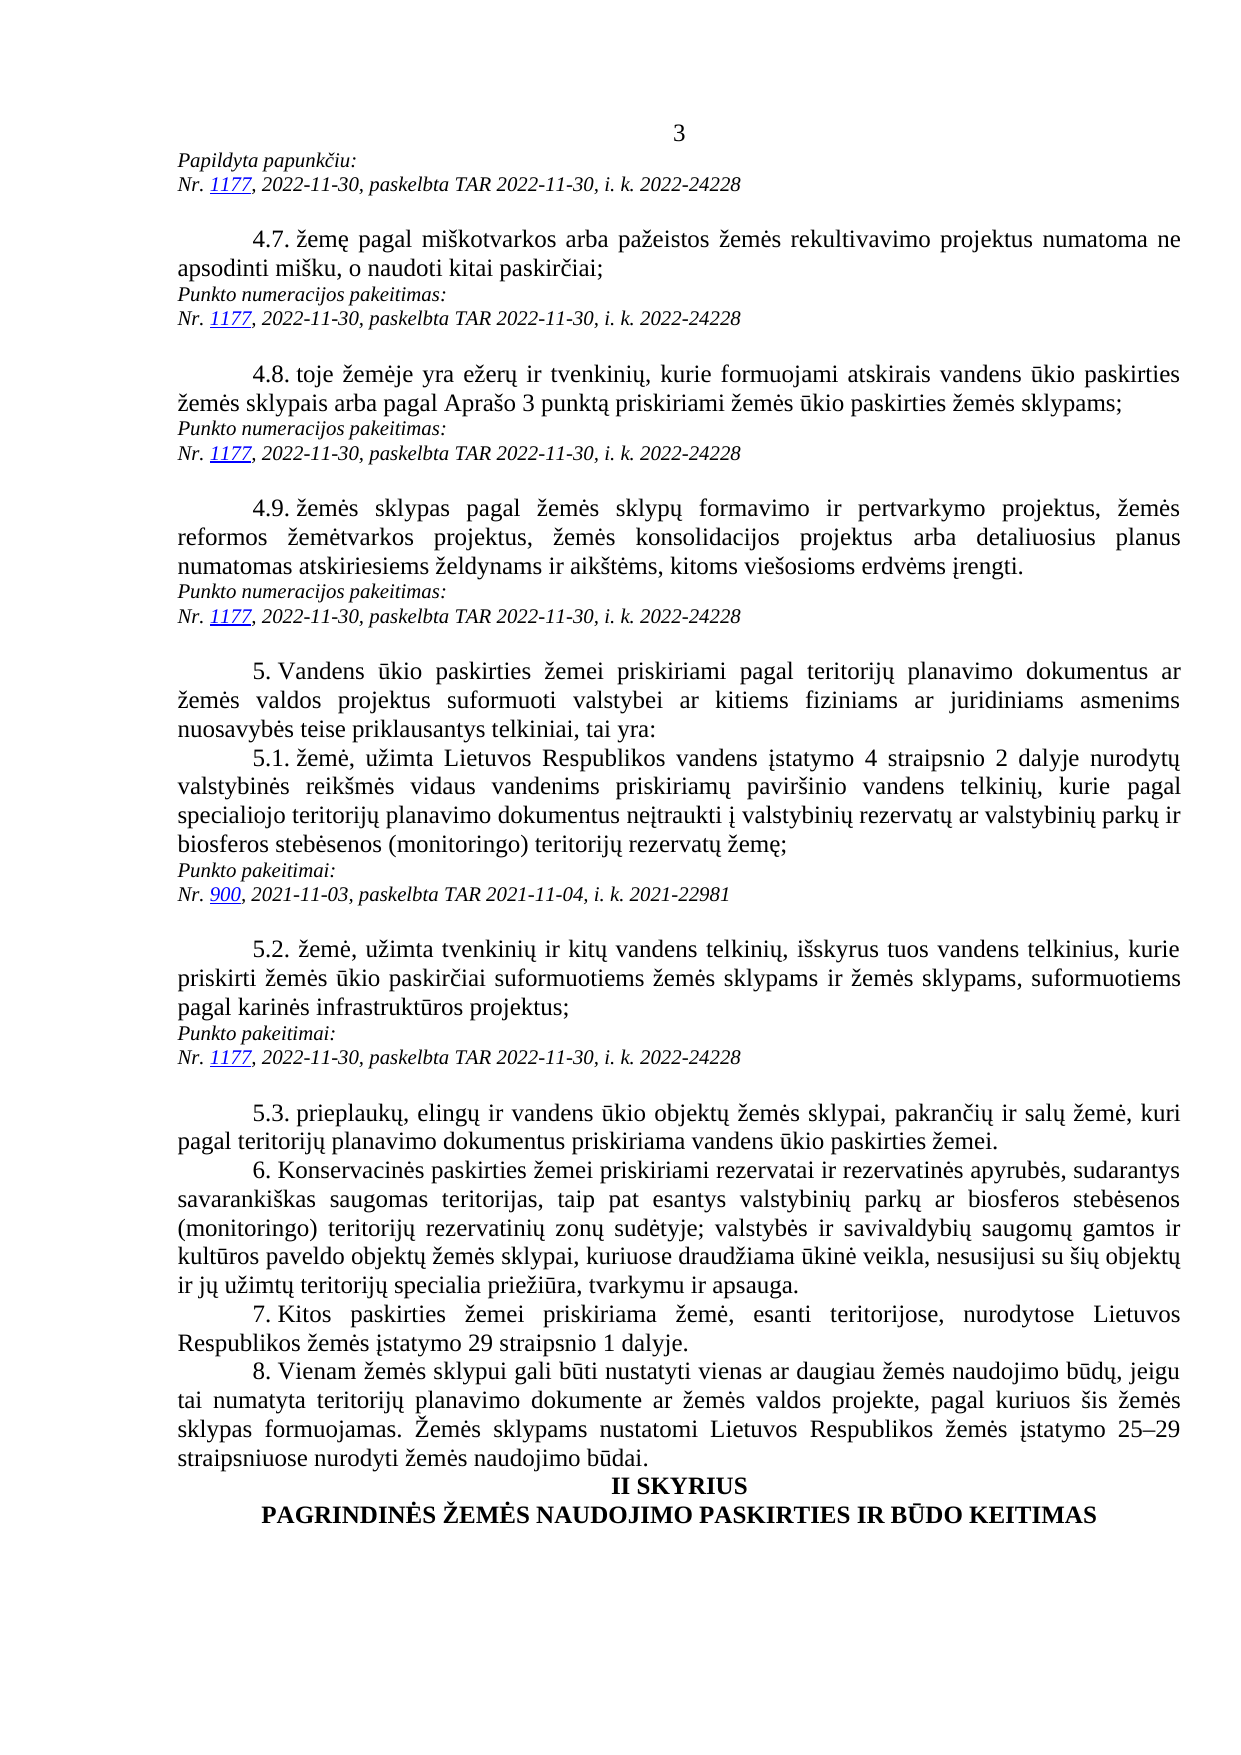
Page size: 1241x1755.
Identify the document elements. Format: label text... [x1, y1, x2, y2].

text 8. Vienam žemės sklypui gali būti nustatyti vienas ar daugiau žemės naudojimo būdų, jeigu tai numatyta teritorijų planavimo dokumente ar žemės valdos projekte, pagal kuriuos šis žemės sklypas formuojamas. Žemės sklypams nustatomi Lietuvos Respublikos žemės įstatymo 25–29 straipsniuose nurodyti žemės naudojimo būdai. [177, 1356, 1181, 1471]
text Nr. 1177, 2022-11-30, paskelbta TAR 2022-11-30, i. k. 2022-24228 [177, 172, 1181, 196]
text Punkto numeracijos pakeitimas: [177, 579, 1181, 603]
text 5.3. prieplaukų, elingų ir vandens ūkio objektų žemės sklypai, pakrančių ir salų žemė, kuri pagal teritorijų planavimo dokumentus priskiriama vandens ūkio paskirties žemei. [177, 1098, 1181, 1155]
text Punkto numeracijos pakeitimas: [177, 282, 1181, 306]
text Punkto numeracijos pakeitimas: [177, 416, 1181, 440]
text PAGRINDINĖS ŽEMĖS NAUDOJIMO PASKIRTIES IR BŪDO KEITIMAS [177, 1500, 1181, 1529]
text II SKYRIUS [177, 1471, 1181, 1500]
text Papildyta papunkčiu: [177, 148, 1181, 172]
text Nr. 1177, 2022-11-30, paskelbta TAR 2022-11-30, i. k. 2022-24228 [177, 1045, 1181, 1069]
text Nr. 1177, 2022-11-30, paskelbta TAR 2022-11-30, i. k. 2022-24228 [177, 440, 1181, 464]
text 4.7. žemę pagal miškotvarkos arba pažeistos žemės rekultivavimo projektus numatoma ne apsodinti mišku, o naudoti kitai paskirčiai; [177, 224, 1181, 282]
text 4.9. žemės sklypas pagal žemės sklypų formavimo ir pertvarkymo projektus, žemės reformos žemėtvarkos projektus, žemės konsolidacijos projektus arba detaliuosius planus numatomas atskiriesiems želdynams ir aikštėms, kitoms viešosioms erdvėms įrengti. [177, 493, 1181, 579]
text 5. Vandens ūkio paskirties žemei priskiriami pagal teritorijų planavimo dokumentus ar žemės valdos projektus suformuoti valstybei ar kitiems fiziniams ar juridiniams asmenims nuosavybės teise priklausantys telkiniai, tai yra: [177, 656, 1181, 743]
text 6. Konservacinės paskirties žemei priskiriami rezervatai ir rezervatinės apyrubės, sudarantys savarankiškas saugomas teritorijas, taip pat esantys valstybinių parkų ar biosferos stebėsenos (monitoringo) teritorijų rezervatinių zonų sudėtyje; valstybės ir savivaldybių saugomų gamtos ir kultūros paveldo objektų žemės sklypai, kuriuose draudžiama ūkinė veikla, nesusijusi su šių objektų ir jų užimtų teritorijų specialia priežiūra, tvarkymu ir apsauga. [177, 1155, 1181, 1299]
text 7. Kitos paskirties žemei priskiriama žemė, esanti teritorijose, nurodytose Lietuvos Respublikos žemės įstatymo 29 straipsnio 1 dalyje. [177, 1299, 1181, 1356]
text Nr. 1177, 2022-11-30, paskelbta TAR 2022-11-30, i. k. 2022-24228 [177, 603, 1181, 628]
text 5.2. žemė, užimta tvenkinių ir kitų vandens telkinių, išskyrus tuos vandens telkinius, kurie priskirti žemės ūkio paskirčiai suformuotiems žemės sklypams ir žemės sklypams, suformuotiems pagal karinės infrastruktūros projektus; [177, 934, 1181, 1021]
text Punkto pakeitimai: [177, 1021, 1181, 1045]
text 4.8. toje žemėje yra ežerų ir tvenkinių, kurie formuojami atskirais vandens ūkio paskirties žemės sklypais arba pagal Aprašo 3 punktą priskiriami žemės ūkio paskirties žemės sklypams; [177, 359, 1181, 416]
text Nr. 1177, 2022-11-30, paskelbta TAR 2022-11-30, i. k. 2022-24228 [177, 306, 1181, 330]
text Punkto pakeitimai: [177, 858, 1181, 882]
text 5.1. žemė, užimta Lietuvos Respublikos vandens įstatymo 4 straipsnio 2 dalyje nurodytų valstybinės reikšmės vidaus vandenims priskiriamų paviršinio vandens telkinių, kurie pagal specialiojo teritorijų planavimo dokumentus neįtraukti į valstybinių rezervatų ar valstybinių parkų ir biosferos stebėsenos (monitoringo) teritorijų rezervatų žemę; [177, 743, 1181, 858]
text Nr. 900, 2021-11-03, paskelbta TAR 2021-11-04, i. k. 2021-22981 [177, 882, 1181, 906]
